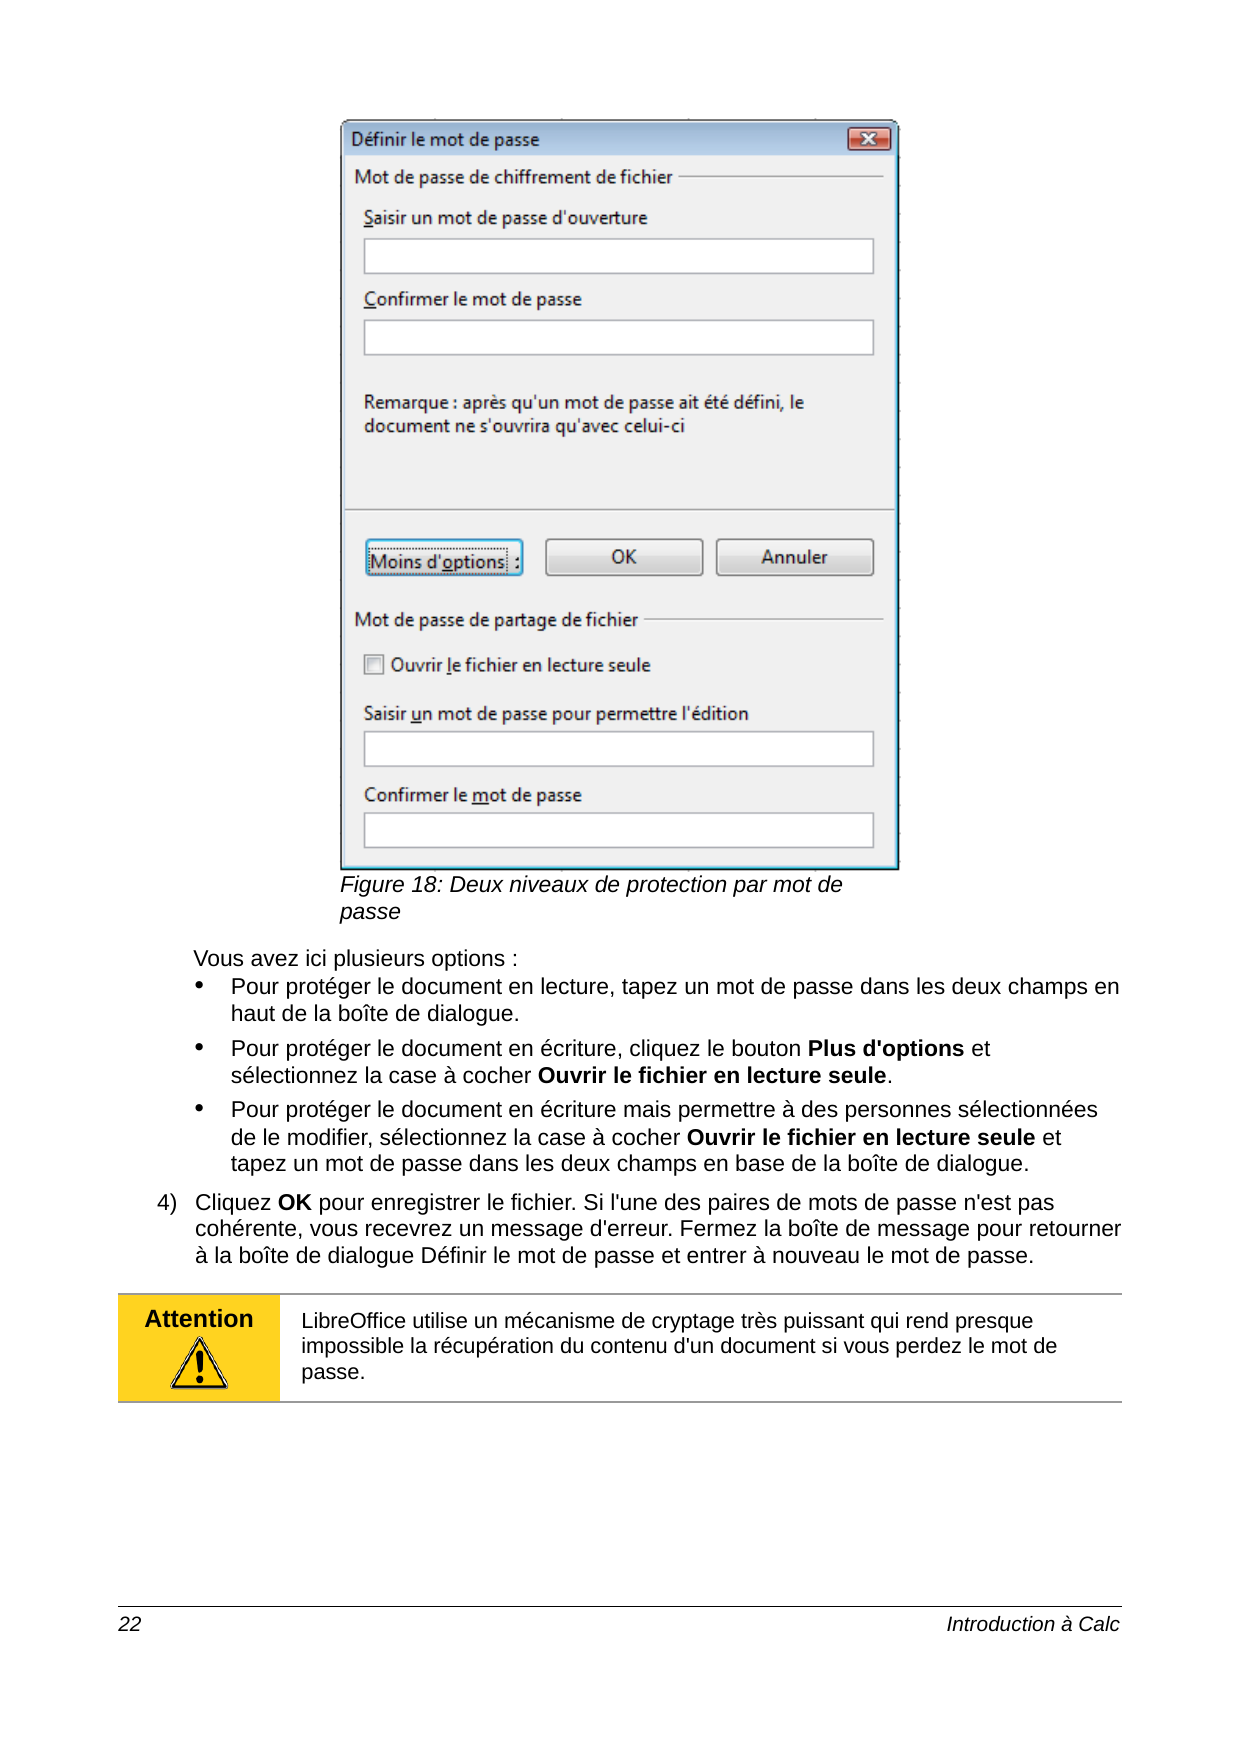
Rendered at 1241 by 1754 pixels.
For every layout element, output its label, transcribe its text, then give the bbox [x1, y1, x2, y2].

list Cliquez OK pour enregistrer le fichier. Si l'une des paires de mots de passe n'est pas cohérente, vous recevrez un message d'erreur. Fermez la boîte de message pour retourner à la boîte de dialogue Définir le mot de passe et entrer à nouveau le mot de passe. [177, 1189, 1122, 1268]
picture [166, 1332, 232, 1393]
list Pour protéger le document en écriture mais permettre à des personnes sélectionnées de le modifier, sélectionnez la case à cocher Ouvrir le fichier en lecture seule et tapez un mot de passe dans les deux champs en base de la boîte de dialogue. [192, 1095, 1122, 1177]
table_header LibreOffice utilise un mécanisme de cryptage très puissant qui rend presque impossible la récupération du contenu d'un document si vous perdez le mot de passe. [280, 1295, 1122, 1401]
list Vous avez ici plusieurs options : [193, 945, 1122, 971]
list Pour protéger le document en écriture, cliquez le bouton Plus d'options et sélectionnez la case à cocher Ouvrir le fichier en lecture seule. [192, 1033, 1122, 1088]
picture [339, 118, 901, 872]
list Pour protéger le document en lecture, tapez un mot de passe dans les deux champs en haut de la boîte de dialogue. [192, 971, 1122, 1027]
text Figure 18: Deux niveaux de protection par mot de passe [340, 872, 901, 924]
table_header Attention [118, 1295, 280, 1401]
